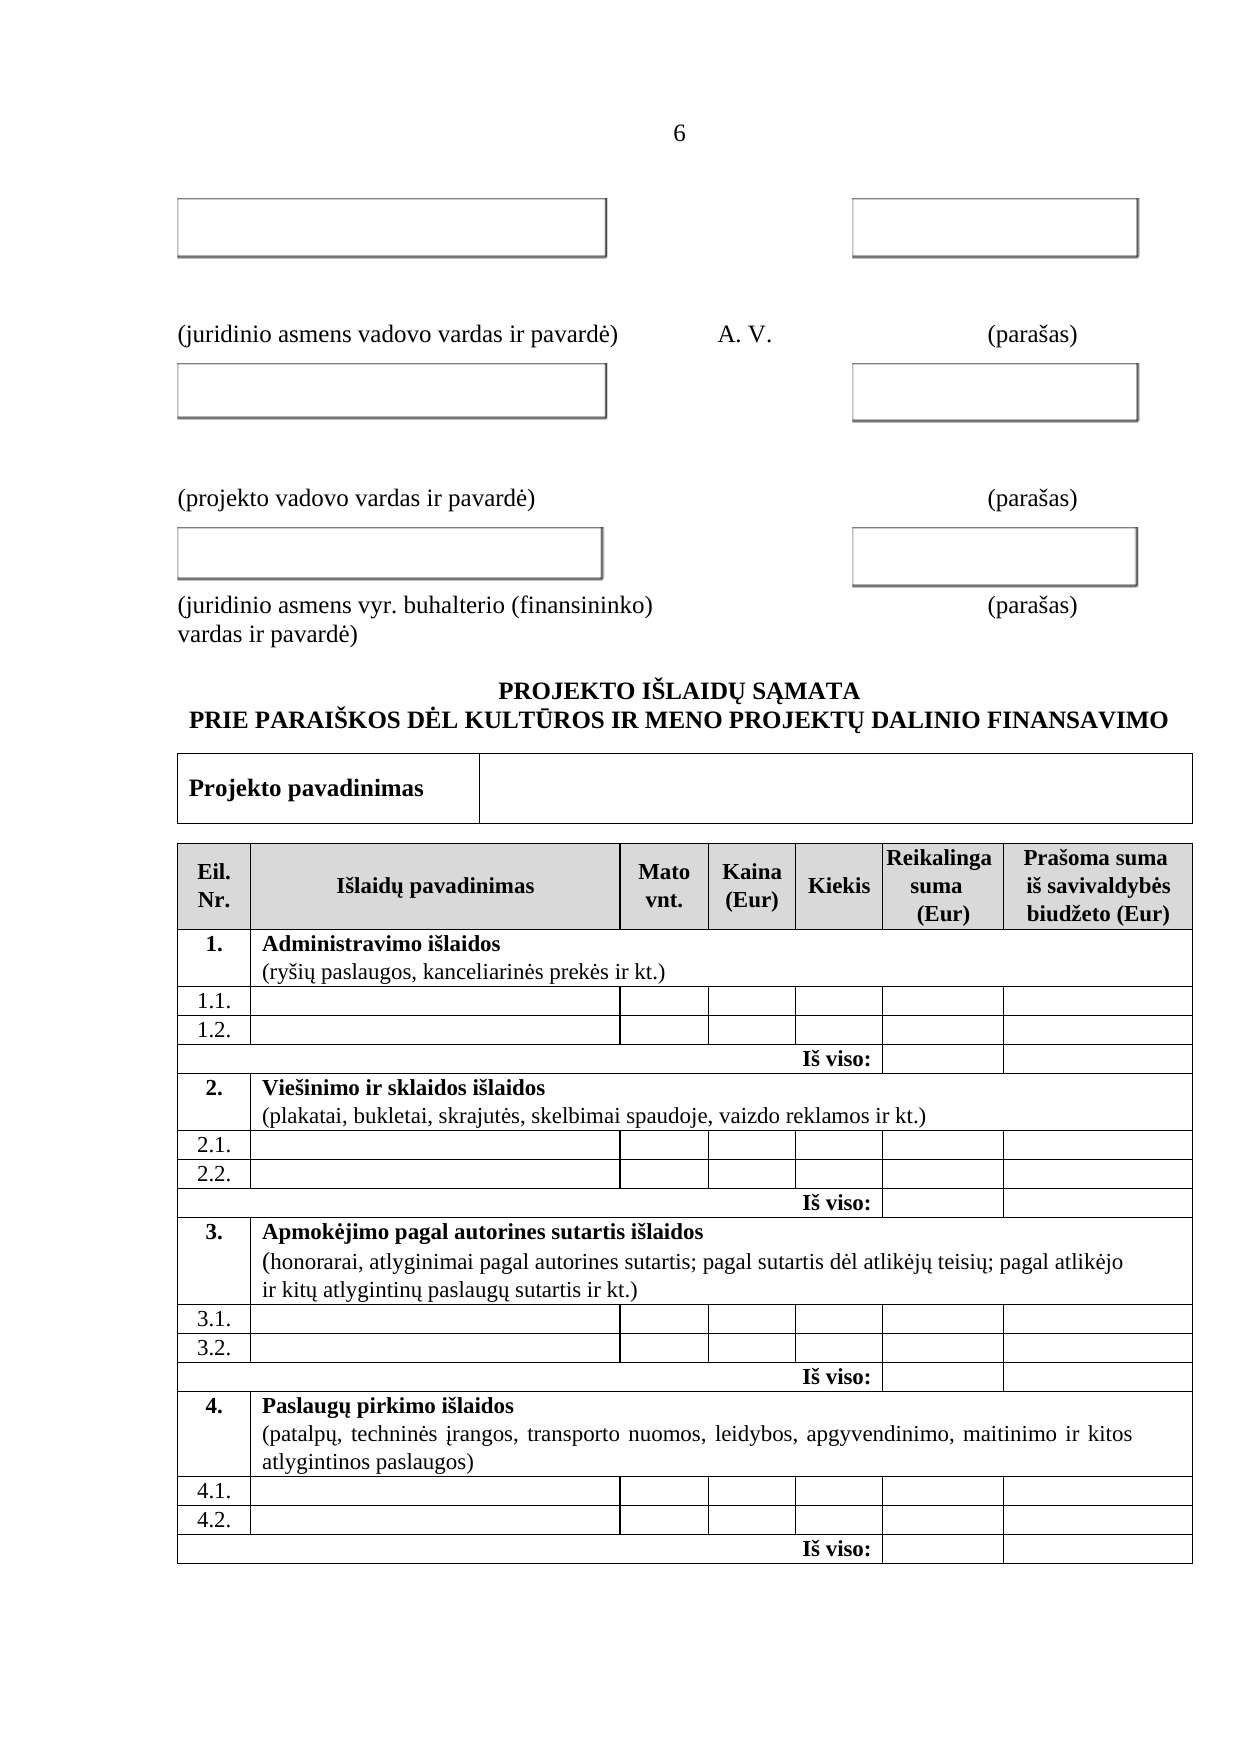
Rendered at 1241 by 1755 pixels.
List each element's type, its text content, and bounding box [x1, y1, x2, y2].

table_header Prašoma suma iš savivaldybės biudžeto (Eur) [1004, 844, 1192, 929]
table_cell [709, 1506, 795, 1534]
table_cell [621, 1131, 708, 1159]
table_cell [251, 1016, 619, 1044]
table_cell [796, 1160, 882, 1188]
table_cell 4. [178, 1392, 250, 1476]
table_cell [883, 1535, 1003, 1563]
table_cell [1004, 1189, 1192, 1217]
table_cell 2. [178, 1074, 250, 1130]
table_cell [709, 1160, 795, 1188]
table_cell [251, 987, 619, 1015]
table_cell [709, 987, 795, 1015]
table_cell 3.2. [178, 1334, 250, 1362]
table_cell [1004, 1131, 1192, 1159]
table_cell [1004, 987, 1192, 1015]
text PRIE PARAIŠKOS DĖL KULTŪROS IR MENO PROJEKTŲ DALINIO FINANSAVIMO [177, 705, 1181, 734]
table_header Išlaidų pavadinimas [251, 844, 619, 929]
table_cell [251, 1477, 619, 1505]
table_cell [1004, 1160, 1192, 1188]
table_cell [883, 1334, 1003, 1362]
text vardas ir pavardė) [177, 619, 1181, 648]
table_cell [796, 1506, 882, 1534]
table_cell 3.1. [178, 1305, 250, 1333]
table_cell [1004, 1045, 1192, 1073]
table_cell 1.1. [178, 987, 250, 1015]
table_cell [709, 1131, 795, 1159]
table_cell [883, 1189, 1003, 1217]
table_cell [621, 1506, 708, 1534]
table_cell [796, 1131, 882, 1159]
table_cell [621, 1334, 708, 1362]
table_header Mato vnt. [621, 844, 708, 929]
table_cell [251, 1131, 619, 1159]
table_cell [621, 1305, 708, 1333]
table_cell [251, 1305, 619, 1333]
text (juridinio asmens vadovo vardas ir pavardė) A. V. (parašas) [177, 319, 1181, 348]
table_header [480, 754, 1192, 822]
table_cell Iš viso: [178, 1363, 882, 1391]
table_cell [1004, 1016, 1192, 1044]
table_header Kaina (Eur) [709, 844, 795, 929]
table_cell [883, 1477, 1003, 1505]
table_cell [1004, 1477, 1192, 1505]
table_cell Administravimo išlaidos (ryšių paslaugos, kanceliarinės prekės ir kt.) [251, 930, 1192, 986]
table_cell Viešinimo ir sklaidos išlaidos (plakatai, bukletai, skrajutės, skelbimai spaudoje, vaizdo reklamos ir kt.) [251, 1074, 1192, 1130]
table_cell [621, 1477, 708, 1505]
table_cell [796, 1016, 882, 1044]
table_cell [883, 1045, 1003, 1073]
table_cell [251, 1334, 619, 1362]
table_cell [1004, 1363, 1192, 1391]
text PROJEKTO IŠLAIDŲ SĄMATA [177, 676, 1181, 705]
table_cell [796, 987, 882, 1015]
table_cell [251, 1506, 619, 1534]
table_cell [796, 1334, 882, 1362]
table_cell Paslaugų pirkimo išlaidos (patalpų, techninės įrangos, transporto nuomos, leidybos, apgyvendinimo, maitinimo ir kitos atlygintinos paslaugos) [251, 1392, 1192, 1476]
table_cell [796, 1477, 882, 1505]
table_cell [709, 1477, 795, 1505]
table_cell [1004, 1305, 1192, 1333]
table_cell [883, 1131, 1003, 1159]
table_cell [883, 987, 1003, 1015]
table_cell 1.2. [178, 1016, 250, 1044]
table_cell [883, 1160, 1003, 1188]
table_cell Iš viso: [178, 1045, 882, 1073]
table_cell [621, 1160, 708, 1188]
table_header Kiekis [796, 844, 882, 929]
table_cell [251, 1160, 619, 1188]
text (juridinio asmens vyr. buhalterio (finansininko) (parašas) [177, 590, 1181, 619]
table_cell Apmokėjimo pagal autorines sutartis išlaidos (honorarai, atlyginimai pagal autorines sutartis; pagal sutartis dėl atlikėjų teisių; pagal atlikėjo ir kitų atlygintinų paslaugų sutartis ir kt.) [251, 1218, 1192, 1304]
table_cell [883, 1016, 1003, 1044]
table_cell [1004, 1535, 1192, 1563]
table_cell [709, 1305, 795, 1333]
table_header Eil. Nr. [178, 844, 250, 929]
table_cell [709, 1334, 795, 1362]
table_cell [709, 1016, 795, 1044]
table_cell 2.1. [178, 1131, 250, 1159]
table_header Reikalinga suma (Eur) [883, 844, 1003, 929]
table_cell [621, 1016, 708, 1044]
table_cell [883, 1506, 1003, 1534]
table_cell 4.1. [178, 1477, 250, 1505]
table_cell 2.2. [178, 1160, 250, 1188]
table_cell [1004, 1506, 1192, 1534]
table_header Projekto pavadinimas [178, 754, 479, 822]
table_cell 4.2. [178, 1506, 250, 1534]
table_cell Iš viso: [178, 1535, 882, 1563]
text (projekto vadovo vardas ir pavardė) (parašas) [177, 483, 1181, 512]
table_cell 1. [178, 930, 250, 986]
table_cell [796, 1305, 882, 1333]
table_cell 3. [178, 1218, 250, 1304]
table_cell Iš viso: [178, 1189, 882, 1217]
table_cell [883, 1305, 1003, 1333]
table_cell [883, 1363, 1003, 1391]
table_cell [1004, 1334, 1192, 1362]
table_cell [621, 987, 708, 1015]
